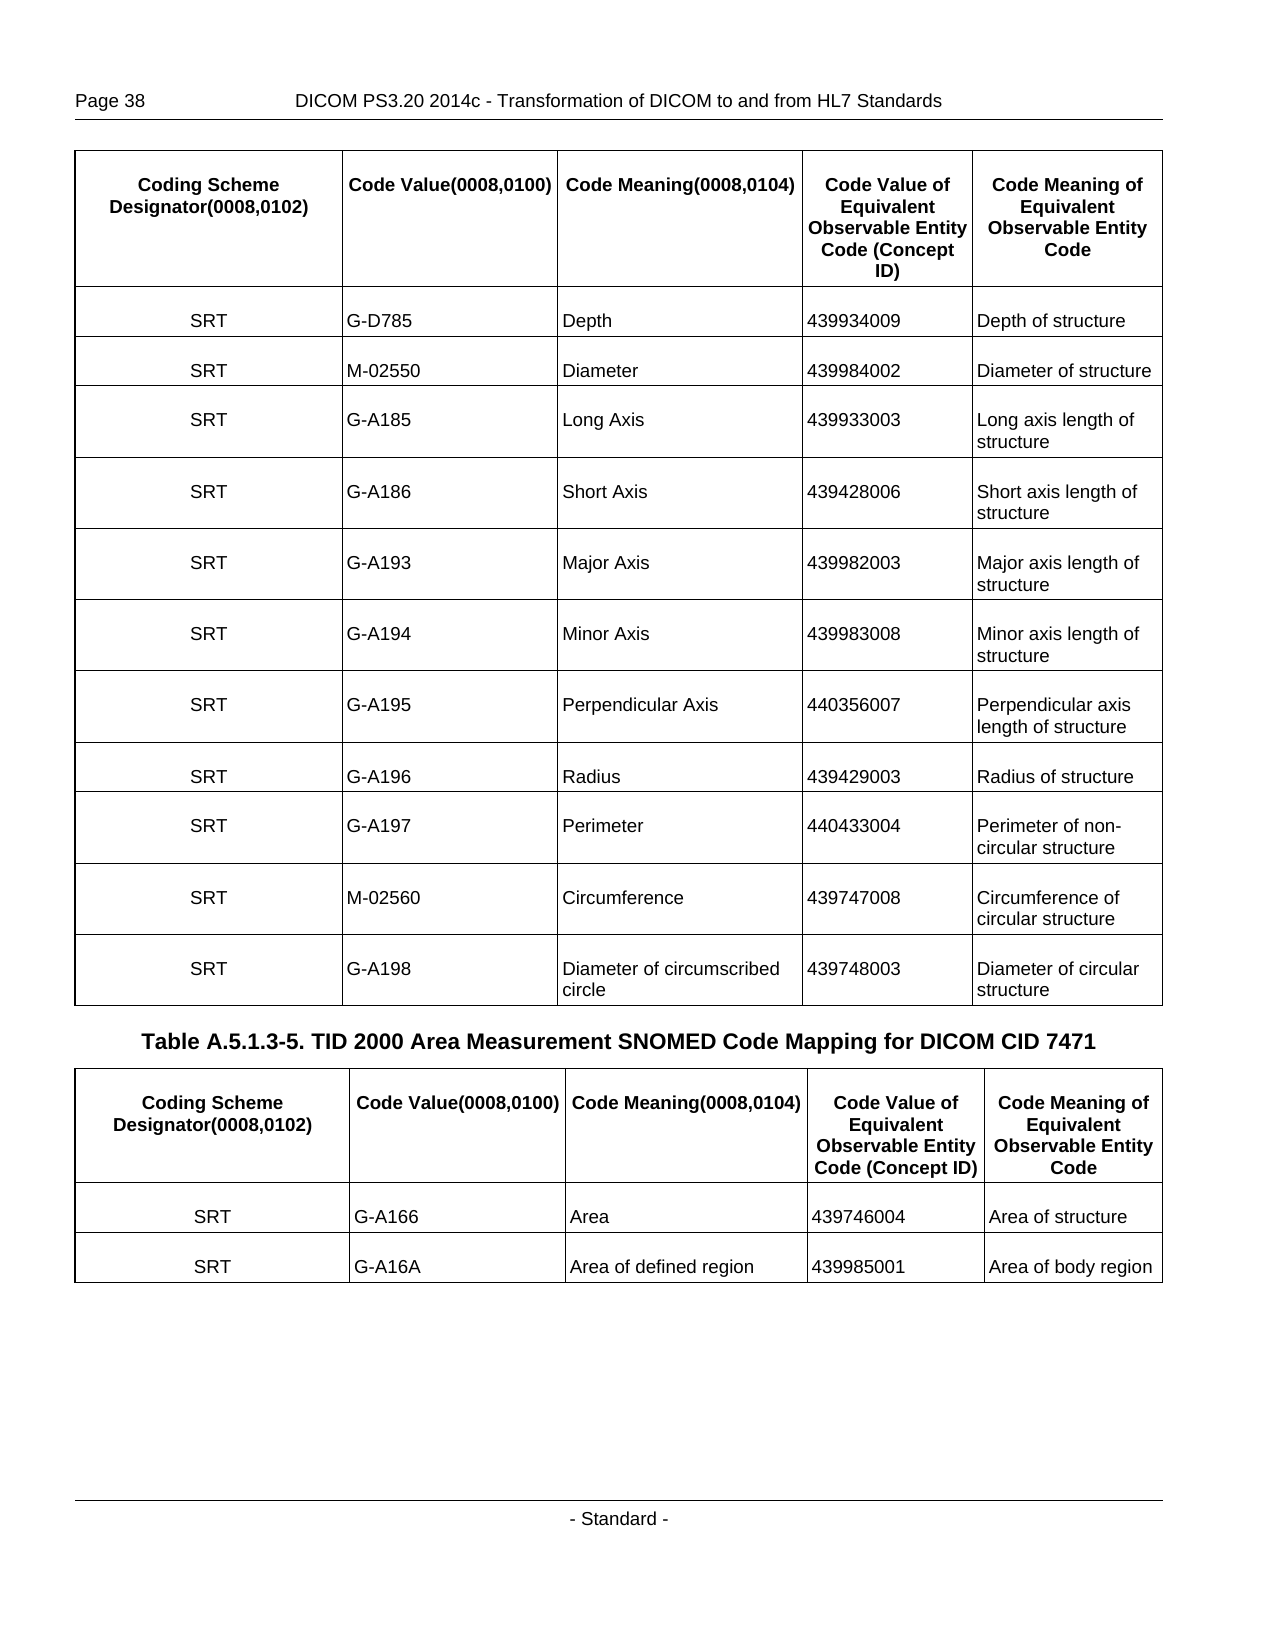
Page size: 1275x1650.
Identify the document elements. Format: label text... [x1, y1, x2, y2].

table_cell Area of body region [985, 1233, 1162, 1282]
table_header Code Value(0008,0100) [350, 1069, 565, 1182]
table_cell Radius [558, 743, 802, 791]
table_cell G-A186 [343, 458, 557, 528]
table_header Code Meaning(0008,0104) [558, 151, 802, 286]
table_cell SRT [76, 337, 342, 385]
table_cell Circumference of circular structure [973, 864, 1162, 934]
table_cell SRT [76, 935, 342, 1005]
table_cell SRT [76, 1183, 349, 1232]
table_cell Perimeter of non-circular structure [973, 792, 1162, 862]
table_cell Area of structure [985, 1183, 1162, 1232]
table_header Code Value of Equivalent Observable Entity Code (Concept ID) [803, 151, 972, 286]
table_cell SRT [76, 671, 342, 742]
table_cell Long Axis [558, 386, 802, 457]
table_header Code Value of Equivalent Observable Entity Code (Concept ID) [808, 1069, 984, 1182]
table_cell SRT [76, 864, 342, 934]
table_cell 440433004 [803, 792, 972, 862]
table_cell SRT [76, 1233, 349, 1282]
table_cell G-A196 [343, 743, 557, 791]
table_cell Short Axis [558, 458, 802, 528]
table_cell SRT [76, 458, 342, 528]
table_cell Circumference [558, 864, 802, 934]
table_cell Minor Axis [558, 600, 802, 670]
table_cell M-02550 [343, 337, 557, 385]
table_cell Short axis length of structure [973, 458, 1162, 528]
table_cell Area [566, 1183, 807, 1232]
table_cell Major Axis [558, 529, 802, 599]
table_cell 440356007 [803, 671, 972, 742]
table_cell G-A193 [343, 529, 557, 599]
table_cell Perpendicular Axis [558, 671, 802, 742]
table_cell G-A166 [350, 1183, 565, 1232]
table_cell 439983008 [803, 600, 972, 670]
table_cell SRT [76, 386, 342, 457]
table_cell SRT [76, 600, 342, 670]
table_cell SRT [76, 743, 342, 791]
table_cell Area of defined region [566, 1233, 807, 1282]
table_cell Perpendicular axis length of structure [973, 671, 1162, 742]
table_cell Diameter of structure [973, 337, 1162, 385]
table_cell SRT [76, 287, 342, 336]
table_cell SRT [76, 529, 342, 599]
table_cell 439934009 [803, 287, 972, 336]
table_cell 439933003 [803, 386, 972, 457]
table_cell 439428006 [803, 458, 972, 528]
table_cell G-A194 [343, 600, 557, 670]
table_cell Minor axis length of structure [973, 600, 1162, 670]
table_cell 439429003 [803, 743, 972, 791]
table_header Code Meaning(0008,0104) [566, 1069, 807, 1182]
table_cell Diameter of circumscribed circle [558, 935, 802, 1005]
table_header Coding Scheme Designator(0008,0102) [76, 1069, 349, 1182]
table_cell 439747008 [803, 864, 972, 934]
table_cell Depth [558, 287, 802, 336]
text Table A.5.1.3-5. TID 2000 Area Measurement SNOMED Code Mapping for DICOM CID 7471 [75, 1028, 1162, 1054]
table_header Code Meaning of Equivalent Observable Entity Code [985, 1069, 1162, 1182]
table_cell SRT [76, 792, 342, 862]
table_header Code Value(0008,0100) [343, 151, 557, 286]
table_cell Long axis length of structure [973, 386, 1162, 457]
table_cell 439982003 [803, 529, 972, 599]
table_cell M-02560 [343, 864, 557, 934]
table_cell G-D785 [343, 287, 557, 336]
table_cell 439748003 [803, 935, 972, 1005]
table_cell 439984002 [803, 337, 972, 385]
table_cell Depth of structure [973, 287, 1162, 336]
table_cell 439985001 [808, 1233, 984, 1282]
table_cell 439746004 [808, 1183, 984, 1232]
table_header Code Meaning of Equivalent Observable Entity Code [973, 151, 1162, 286]
table_cell G-A195 [343, 671, 557, 742]
table_cell G-A197 [343, 792, 557, 862]
table_header Coding Scheme Designator(0008,0102) [76, 151, 342, 286]
table_cell Major axis length of structure [973, 529, 1162, 599]
table_cell Radius of structure [973, 743, 1162, 791]
table_cell Perimeter [558, 792, 802, 862]
table_cell Diameter of circular structure [973, 935, 1162, 1005]
table_cell G-A185 [343, 386, 557, 457]
table_cell Diameter [558, 337, 802, 385]
table_cell G-A198 [343, 935, 557, 1005]
table_cell G-A16A [350, 1233, 565, 1282]
